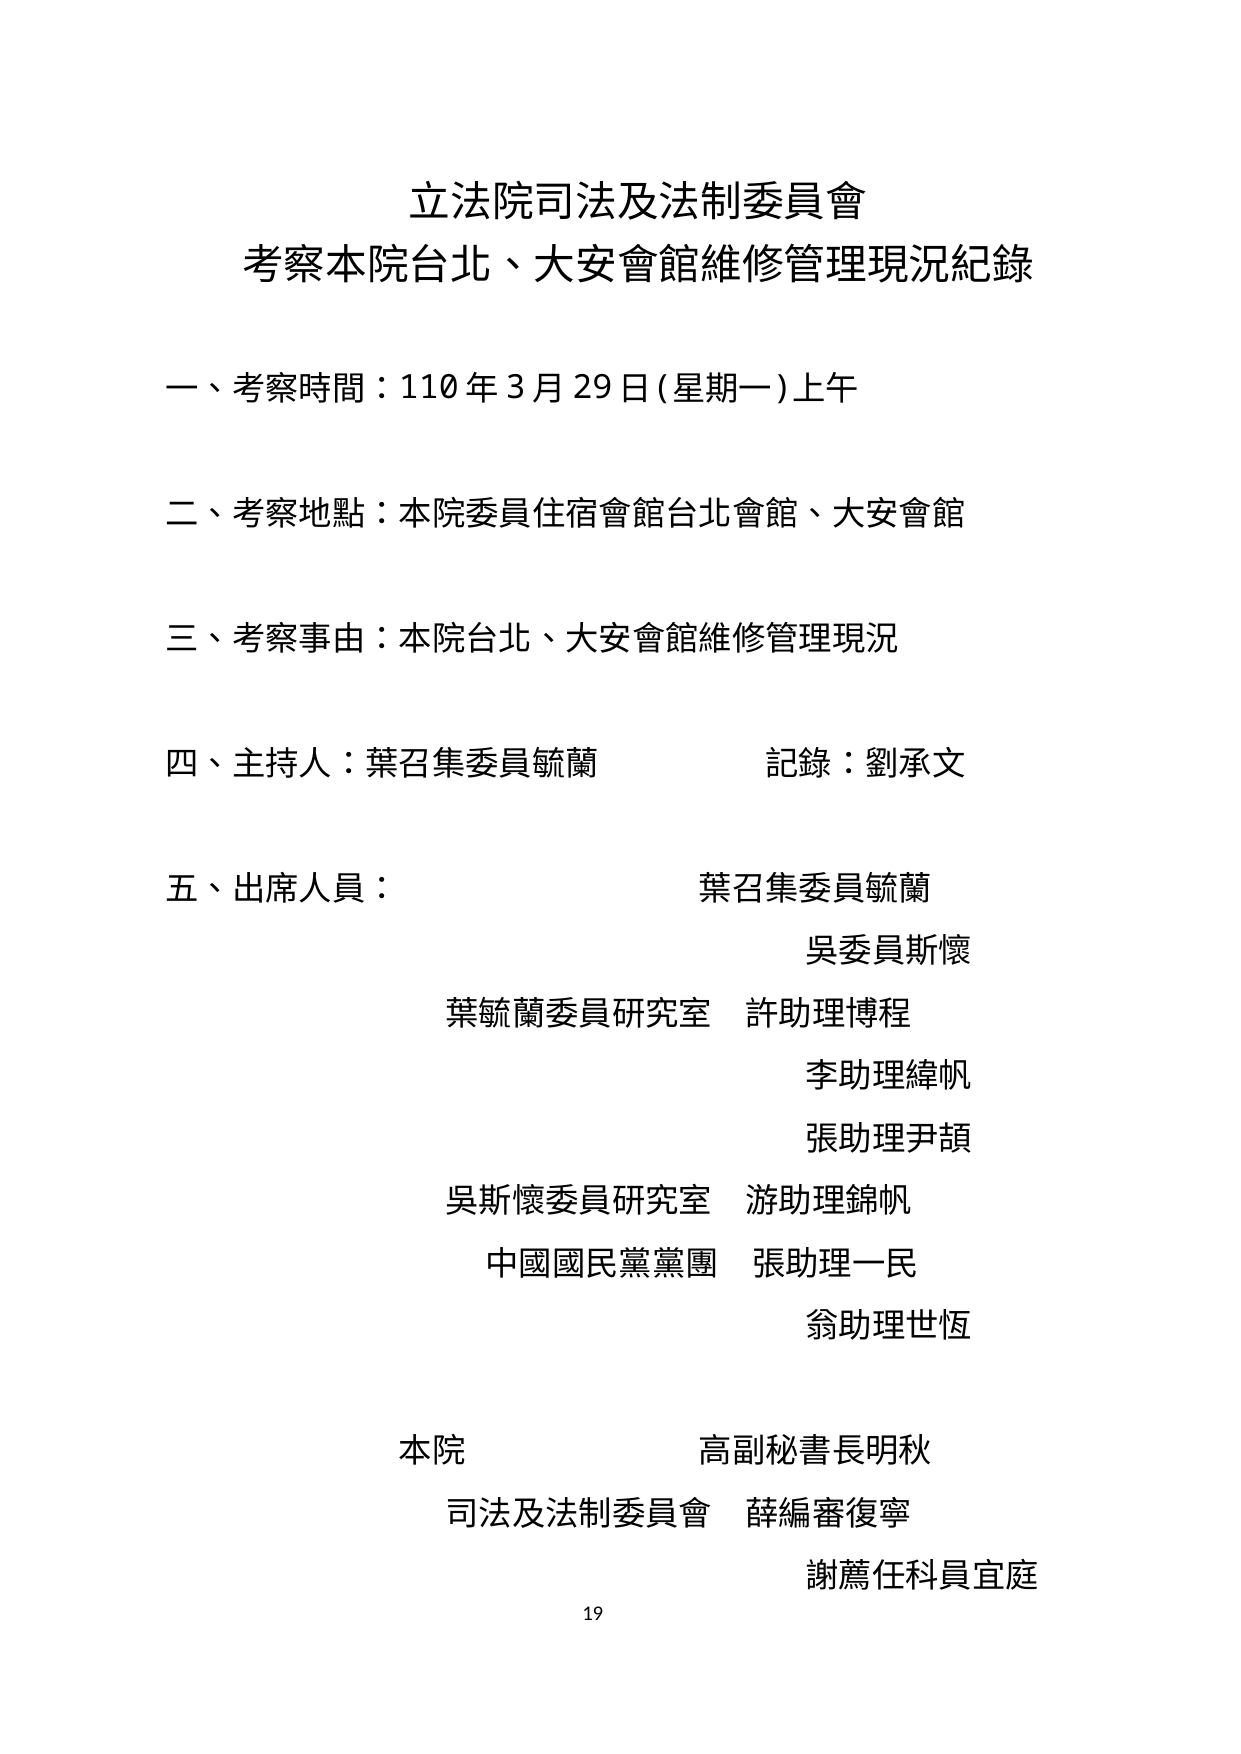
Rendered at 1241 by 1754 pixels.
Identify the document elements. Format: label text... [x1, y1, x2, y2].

text 葉毓蘭委員研究室 許助理博程 [165, 969, 1110, 1032]
text 張助理尹頡 [165, 1094, 1110, 1157]
text 李助理緯帆 [165, 1032, 1110, 1094]
text 吳委員斯懷 [165, 907, 1110, 969]
text 一、考察時間：110年3月29日(星期一)上午 [165, 344, 1110, 407]
text 四、主持人：葉召集委員毓蘭 記錄：劉承文 [165, 719, 1110, 782]
text 二、考察地點：本院委員住宿會館台北會館、大安會館 [165, 469, 1110, 532]
text 翁助理世恆 [165, 1282, 1110, 1344]
text 司法及法制委員會 薛編審復寧 [165, 1469, 1110, 1532]
text 立法院司法及法制委員會 [165, 157, 1110, 219]
text 三、考察事由：本院台北、大安會館維修管理現況 [165, 594, 1110, 657]
text 考察本院台北、大安會館維修管理現況紀錄 [165, 219, 1110, 282]
text 中國國民黨黨團 張助理一民 [165, 1219, 1110, 1282]
text 吳斯懷委員研究室 游助理錦帆 [165, 1157, 1110, 1219]
text 五、出席人員： 葉召集委員毓蘭 [165, 844, 1110, 907]
text 本院 高副秘書長明秋 [165, 1407, 1110, 1469]
text 謝薦任科員宜庭 [165, 1532, 1110, 1594]
